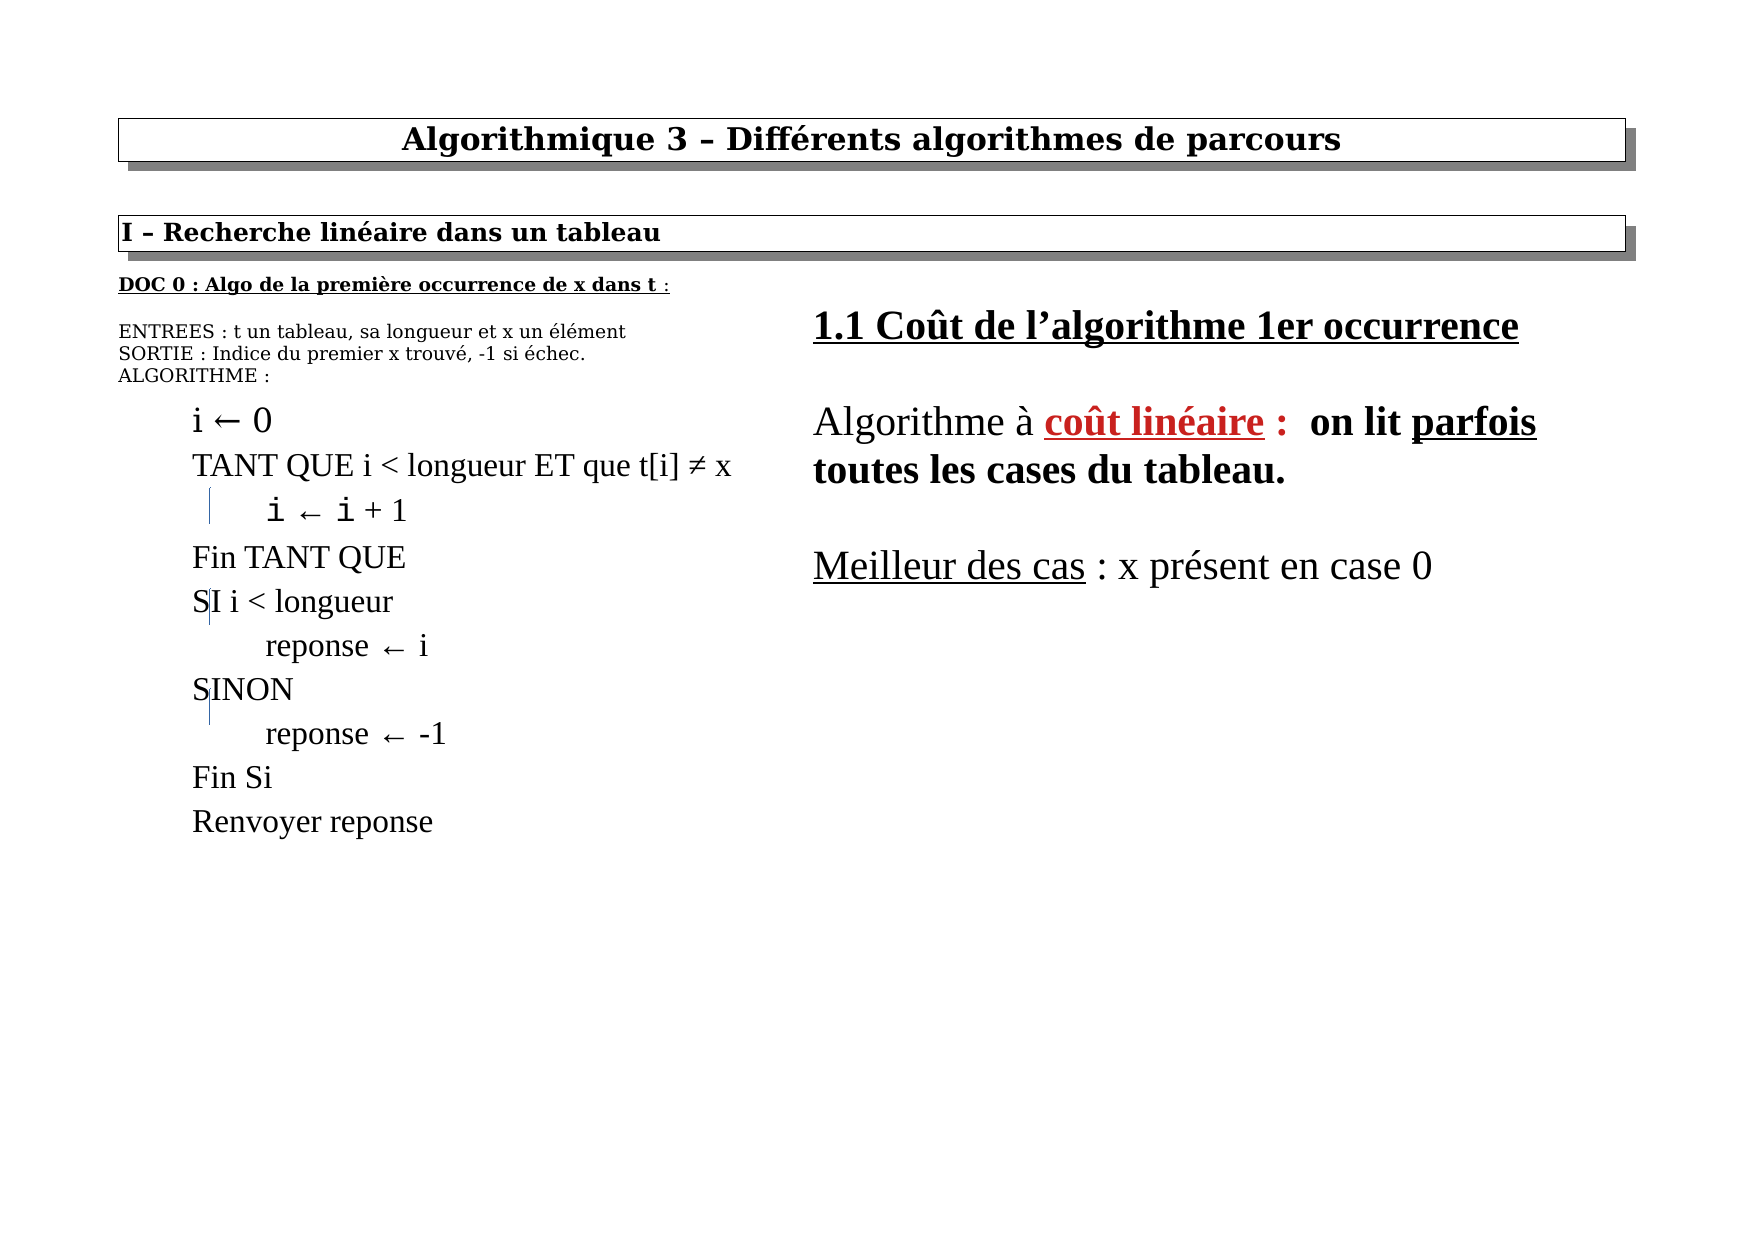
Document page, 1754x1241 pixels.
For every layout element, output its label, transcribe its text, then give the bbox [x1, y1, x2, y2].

list Fin Si [162, 757, 1636, 796]
text ENTREES : t un tableau, sa longueur et x un élément [118, 321, 1088, 343]
text ENTREES : t un tableau, sa longueur et x un élément [1090, 321, 1636, 343]
subtitle I – Recherche linéaire dans un tableau [119, 216, 1625, 251]
list SI i < longueur [162, 581, 1636, 619]
list i ← i + 1 [236, 490, 1636, 531]
list Renvoyer reponse [162, 802, 1636, 840]
list SINON [162, 669, 1636, 708]
list TANT QUE i < longueur ET que t[i] ≠ x [162, 446, 1636, 484]
list reponse ← -1 [236, 713, 1636, 752]
list reponse ← i [236, 625, 1636, 664]
text ALGORITHME : [118, 365, 1636, 387]
text i ← 0 [118, 401, 1636, 440]
text SORTIE : Indice du premier x trouvé, -1 si échec. [118, 343, 1636, 365]
list Fin TANT QUE [162, 537, 1636, 576]
text DOC 0 : Algo de la première occurrence de x dans t : [118, 274, 1636, 296]
title Algorithmique 3 – Différents algorithmes de parcours [119, 119, 1625, 161]
